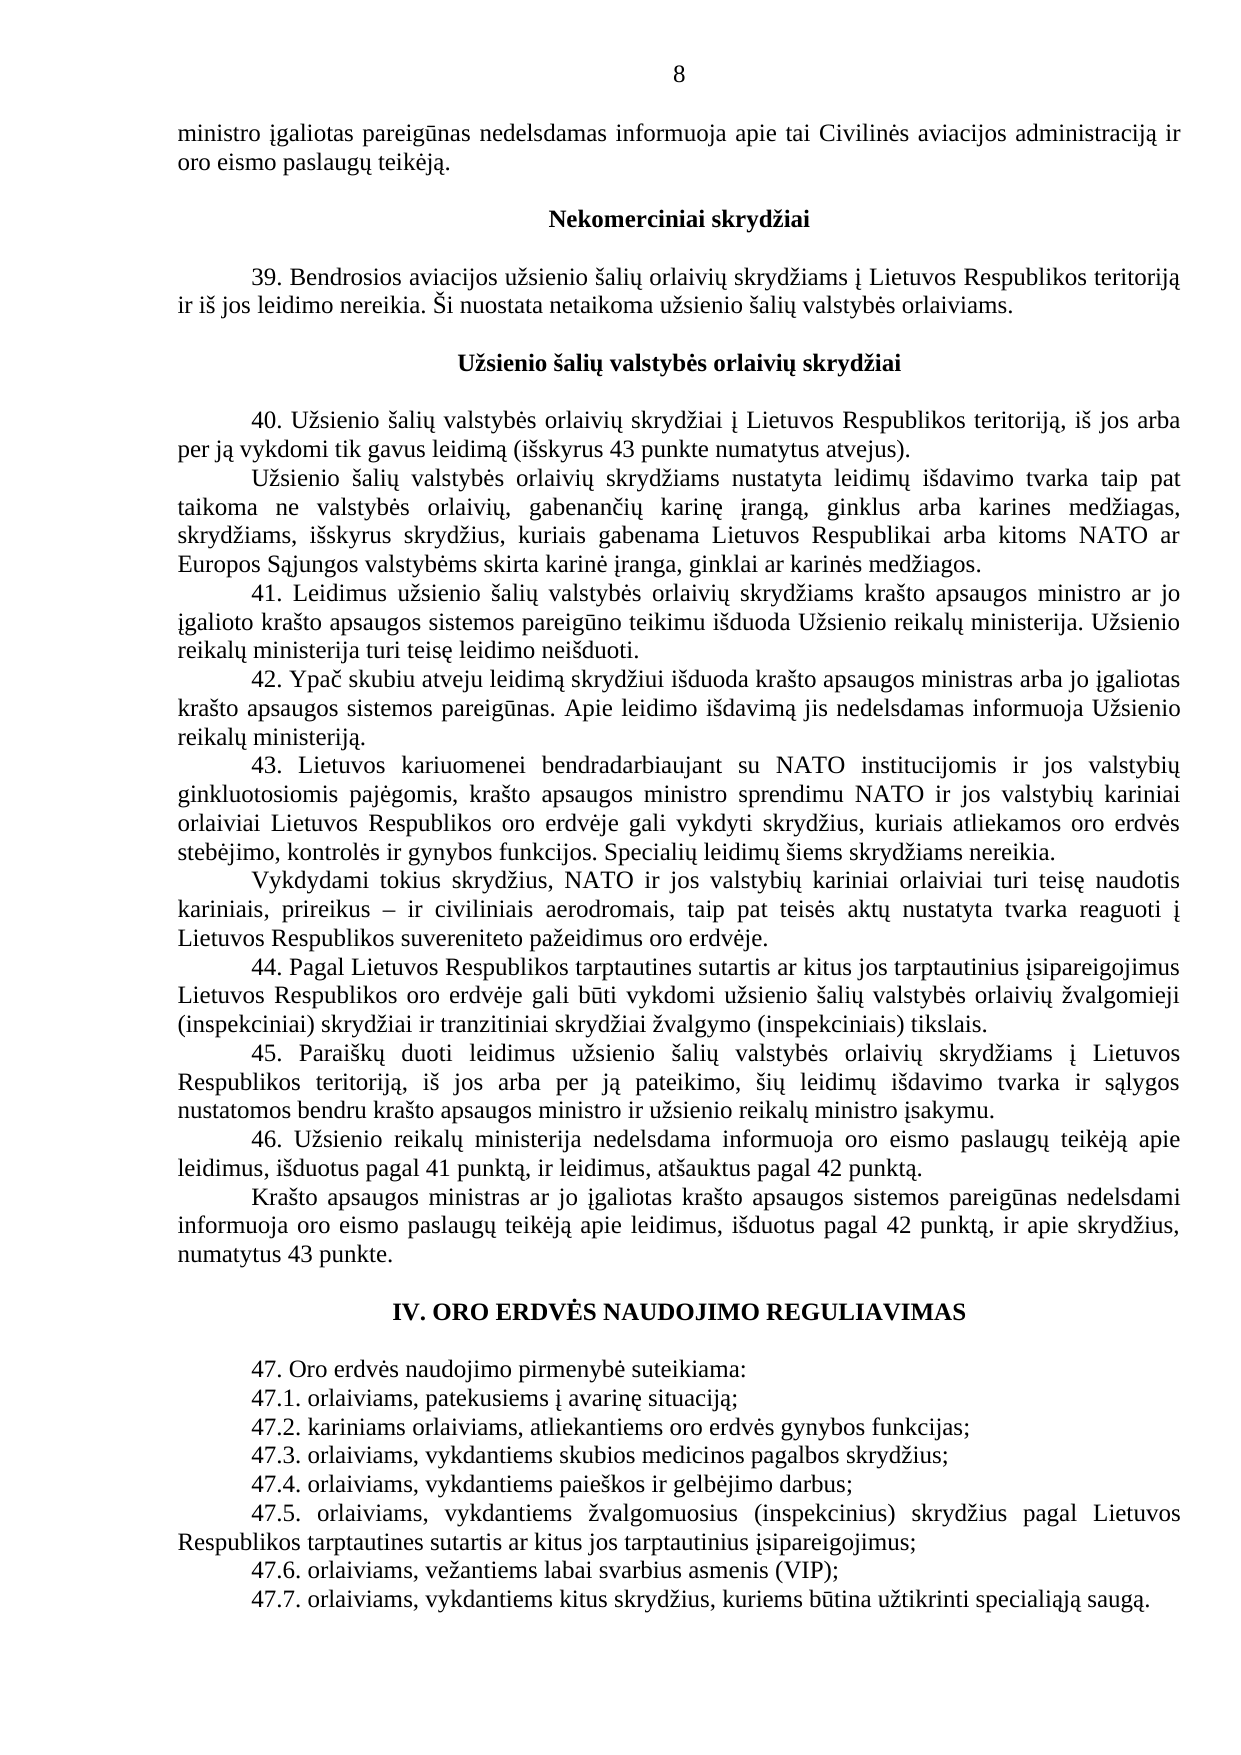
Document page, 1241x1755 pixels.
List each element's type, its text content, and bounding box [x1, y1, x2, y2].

text 40. Užsienio šalių valstybės orlaivių skrydžiai į Lietuvos Respublikos teritoriją, iš jos arba per ją vykdomi tik gavus leidimą (išskyrus 43 punkte numatytus atvejus). [177, 406, 1181, 463]
text Užsienio šalių valstybės orlaivių skrydžiams nustatyta leidimų išdavimo tvarka taip pat taikoma ne valstybės orlaivių, gabenančių karinę įrangą, ginklus arba karines medžiagas, skrydžiams, išskyrus skrydžius, kuriais gabenama Lietuvos Respublikai arba kitoms NATO ar Europos Sąjungos valstybėms skirta karinė įranga, ginklai ar karinės medžiagos. [177, 463, 1181, 578]
text 47.1. orlaiviams, patekusiems į avarinę situaciją; [177, 1383, 1181, 1412]
text 42. Ypač skubiu atveju leidimą skrydžiui išduoda krašto apsaugos ministras arba jo įgaliotas krašto apsaugos sistemos pareigūnas. Apie leidimo išdavimą jis nedelsdamas informuoja Užsienio reikalų ministeriją. [177, 664, 1181, 751]
text 47.7. orlaiviams, vykdantiems kitus skrydžius, kuriems būtina užtikrinti specialiąją saugą. [177, 1584, 1181, 1613]
text ministro įgaliotas pareigūnas nedelsdamas informuoja apie tai Civilinės aviacijos administraciją ir oro eismo paslaugų teikėją. [177, 118, 1181, 176]
text 44. Pagal Lietuvos Respublikos tarptautines sutartis ar kitus jos tarptautinius įsipareigojimus Lietuvos Respublikos oro erdvėje gali būti vykdomi užsienio šalių valstybės orlaivių žvalgomieji (inspekciniai) skrydžiai ir tranzitiniai skrydžiai žvalgymo (inspekciniais) tikslais. [177, 952, 1181, 1038]
text 47.6. orlaiviams, vežantiems labai svarbius asmenis (VIP); [177, 1556, 1181, 1584]
text 47.4. orlaiviams, vykdantiems paieškos ir gelbėjimo darbus; [177, 1469, 1181, 1498]
text Užsienio šalių valstybės orlaivių skrydžiai [177, 348, 1181, 377]
text Vykdydami tokius skrydžius, NATO ir jos valstybių kariniai orlaiviai turi teisę naudotis kariniais, prireikus – ir civiliniais aerodromais, taip pat teisės aktų nustatyta tvarka reaguoti į Lietuvos Respublikos suvereniteto pažeidimus oro erdvėje. [177, 866, 1181, 952]
text 46. Užsienio reikalų ministerija nedelsdama informuoja oro eismo paslaugų teikėją apie leidimus, išduotus pagal 41 punktą, ir leidimus, atšauktus pagal 42 punktą. [177, 1124, 1181, 1182]
text 47. Oro erdvės naudojimo pirmenybė suteikiama: [177, 1354, 1181, 1383]
text 47.5. orlaiviams, vykdantiems žvalgomuosius (inspekcinius) skrydžius pagal Lietuvos Respublikos tarptautines sutartis ar kitus jos tarptautinius įsipareigojimus; [177, 1498, 1181, 1556]
text Nekomerciniai skrydžiai [177, 204, 1181, 233]
text IV. ORO ERDVĖS NAUDOJIMO REGULIAVIMAS [177, 1297, 1181, 1326]
text 47.2. kariniams orlaiviams, atliekantiems oro erdvės gynybos funkcijas; [177, 1412, 1181, 1441]
text 45. Paraiškų duoti leidimus užsienio šalių valstybės orlaivių skrydžiams į Lietuvos Respublikos teritoriją, iš jos arba per ją pateikimo, šių leidimų išdavimo tvarka ir sąlygos nustatomos bendru krašto apsaugos ministro ir užsienio reikalų ministro įsakymu. [177, 1038, 1181, 1124]
text 41. Leidimus užsienio šalių valstybės orlaivių skrydžiams krašto apsaugos ministro ar jo įgalioto krašto apsaugos sistemos pareigūno teikimu išduoda Užsienio reikalų ministerija. Užsienio reikalų ministerija turi teisę leidimo neišduoti. [177, 578, 1181, 664]
text 39. Bendrosios aviacijos užsienio šalių orlaivių skrydžiams į Lietuvos Respublikos teritoriją ir iš jos leidimo nereikia. Ši nuostata netaikoma užsienio šalių valstybės orlaiviams. [177, 262, 1181, 319]
text 47.3. orlaiviams, vykdantiems skubios medicinos pagalbos skrydžius; [177, 1441, 1181, 1469]
text Krašto apsaugos ministras ar jo įgaliotas krašto apsaugos sistemos pareigūnas nedelsdami informuoja oro eismo paslaugų teikėją apie leidimus, išduotus pagal 42 punktą, ir apie skrydžius, numatytus 43 punkte. [177, 1182, 1181, 1268]
text 43. Lietuvos kariuomenei bendradarbiaujant su NATO institucijomis ir jos valstybių ginkluotosiomis pajėgomis, krašto apsaugos ministro sprendimu NATO ir jos valstybių kariniai orlaiviai Lietuvos Respublikos oro erdvėje gali vykdyti skrydžius, kuriais atliekamos oro erdvės stebėjimo, kontrolės ir gynybos funkcijos. Specialių leidimų šiems skrydžiams nereikia. [177, 751, 1181, 866]
